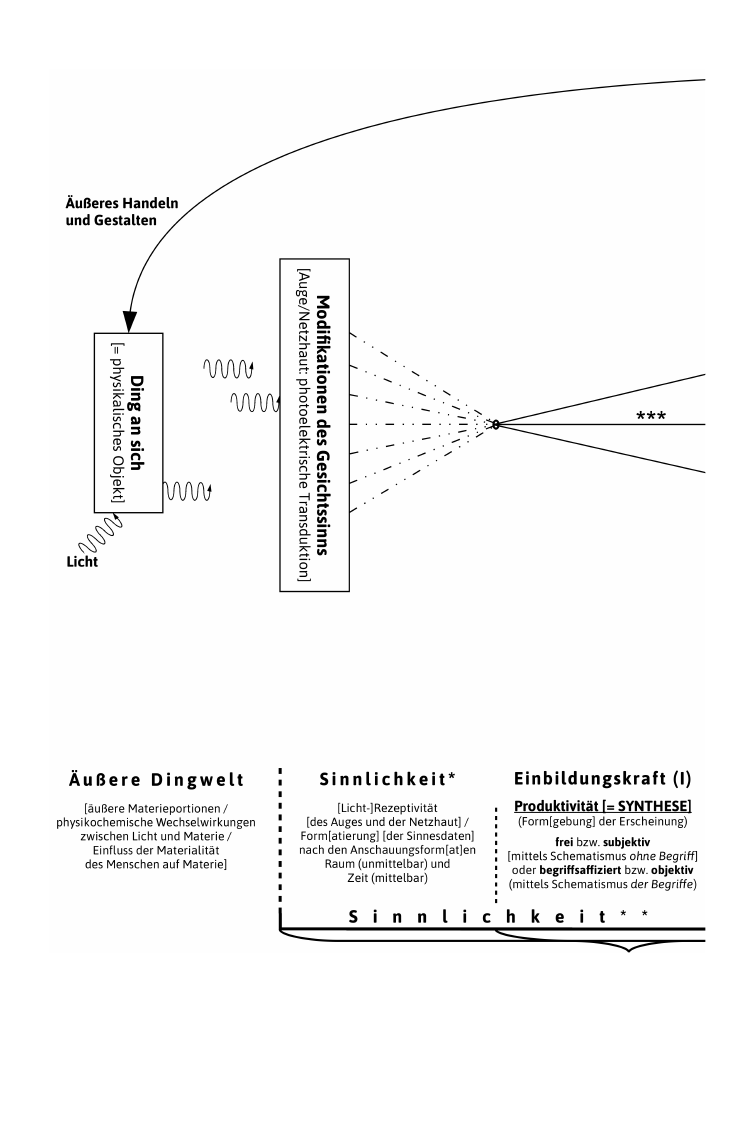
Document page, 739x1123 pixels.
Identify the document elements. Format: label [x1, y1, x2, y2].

picture [48, 69, 706, 953]
